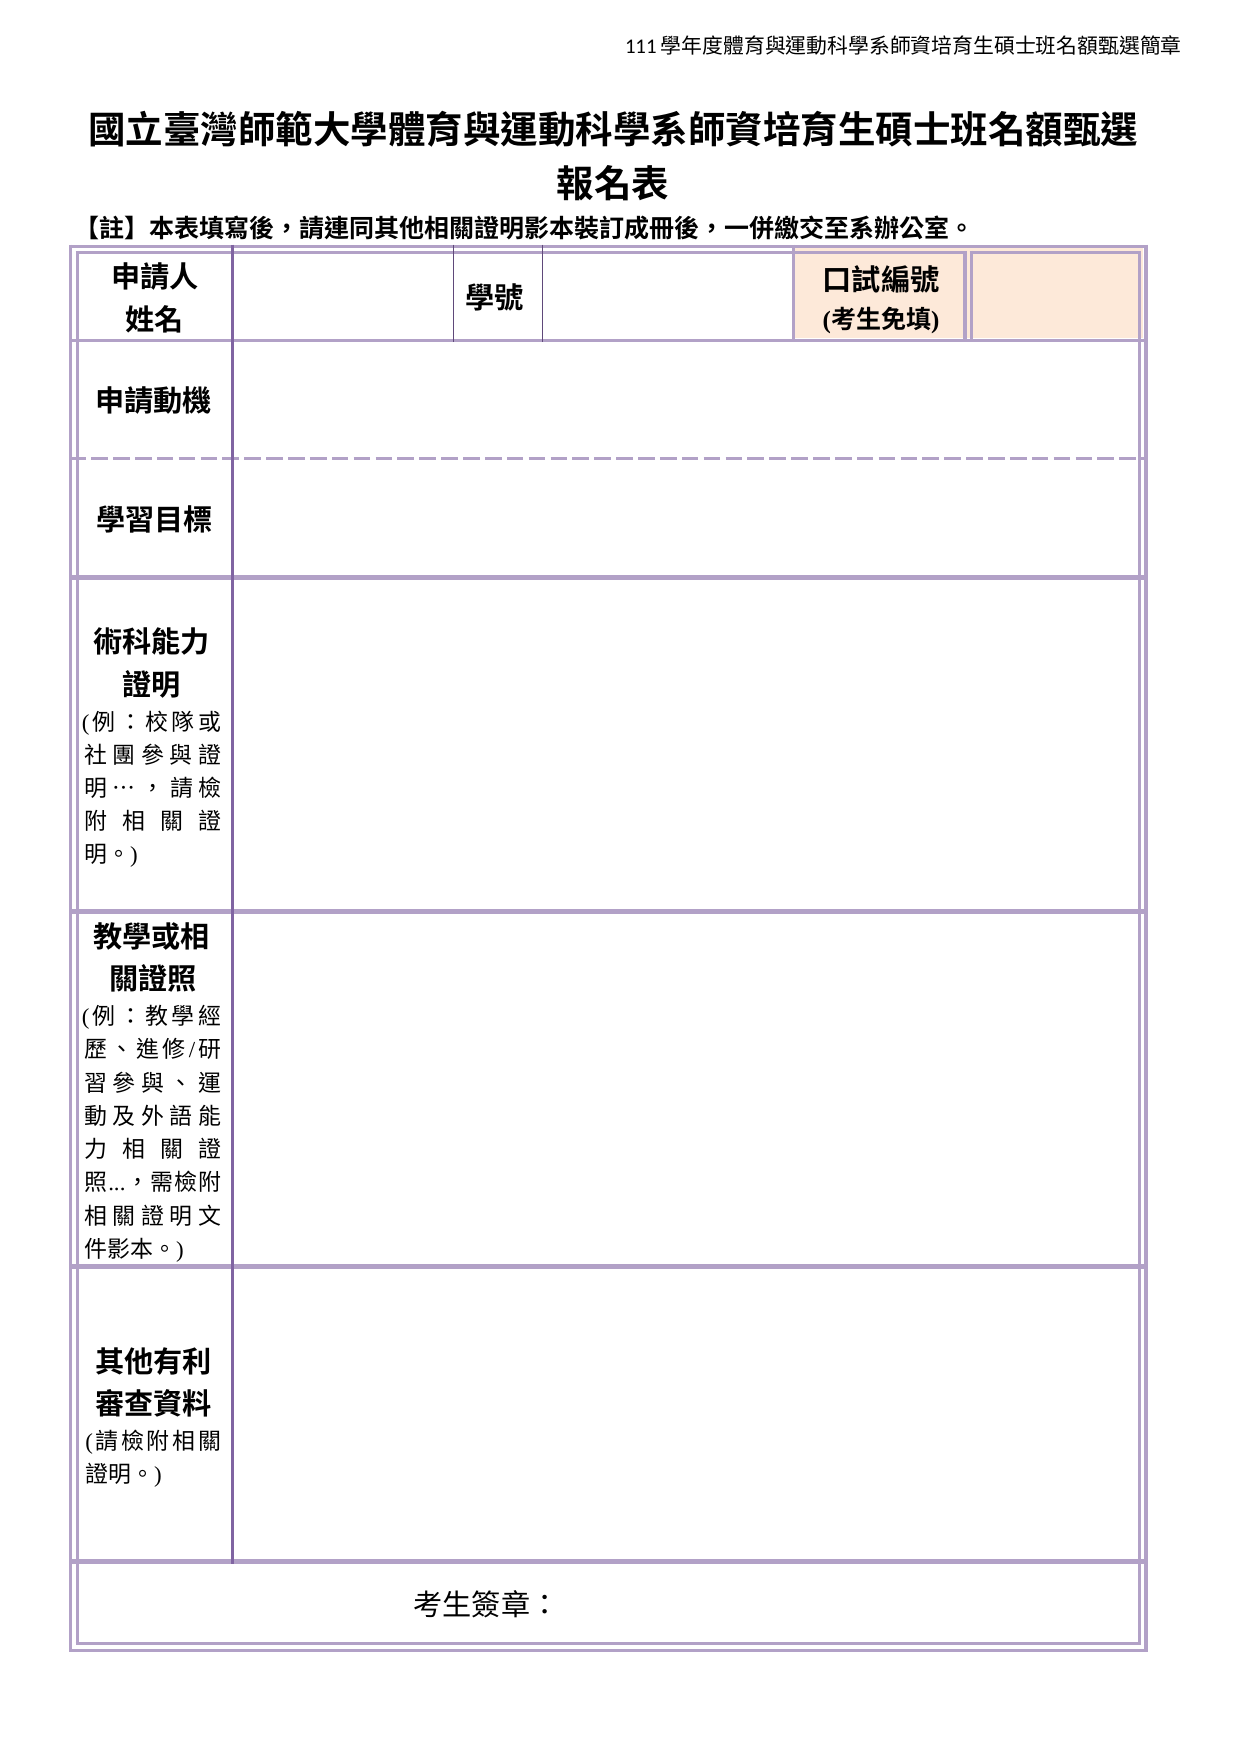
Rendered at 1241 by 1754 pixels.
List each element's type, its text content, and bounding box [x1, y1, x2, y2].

table_cell [234, 1269, 1138, 1559]
table_header 學號 [454, 254, 542, 338]
table_header 口試編號 (考生免填) [795, 248, 968, 338]
table_cell 教學或相關證照 (例：教學經歷、進修/研習參與、運動及外語能力相關證照...，需檢附相關證明文件影本。) [79, 914, 231, 1264]
table_cell 考生簽章： [79, 1564, 1138, 1642]
table_cell 術科能力 證明 (例：校隊或社團參與證明…，請檢附相關證明。) [79, 580, 231, 909]
table_cell [234, 580, 1138, 909]
table_cell 其他有利審查資料 (請檢附相關證明。) [79, 1269, 231, 1559]
text 國立臺灣師範大學體育與運動科學系師資培育生碩士班名額甄選報名表 [74, 100, 1152, 208]
table_cell 申請動機 [79, 342, 231, 457]
table_header 申請人 姓名 [74, 248, 231, 338]
table_cell 學習目標 [79, 457, 231, 575]
table_cell [234, 457, 1138, 575]
table_header [234, 254, 453, 338]
table_cell [234, 342, 1138, 457]
table_header [973, 254, 1138, 338]
table_header [543, 254, 792, 338]
table_cell [234, 914, 1138, 1264]
text 【註】本表填寫後，請連同其他相關證明影本裝訂成冊後，一併繳交至系辦公室。 [74, 208, 1152, 244]
table_header [968, 248, 1143, 338]
